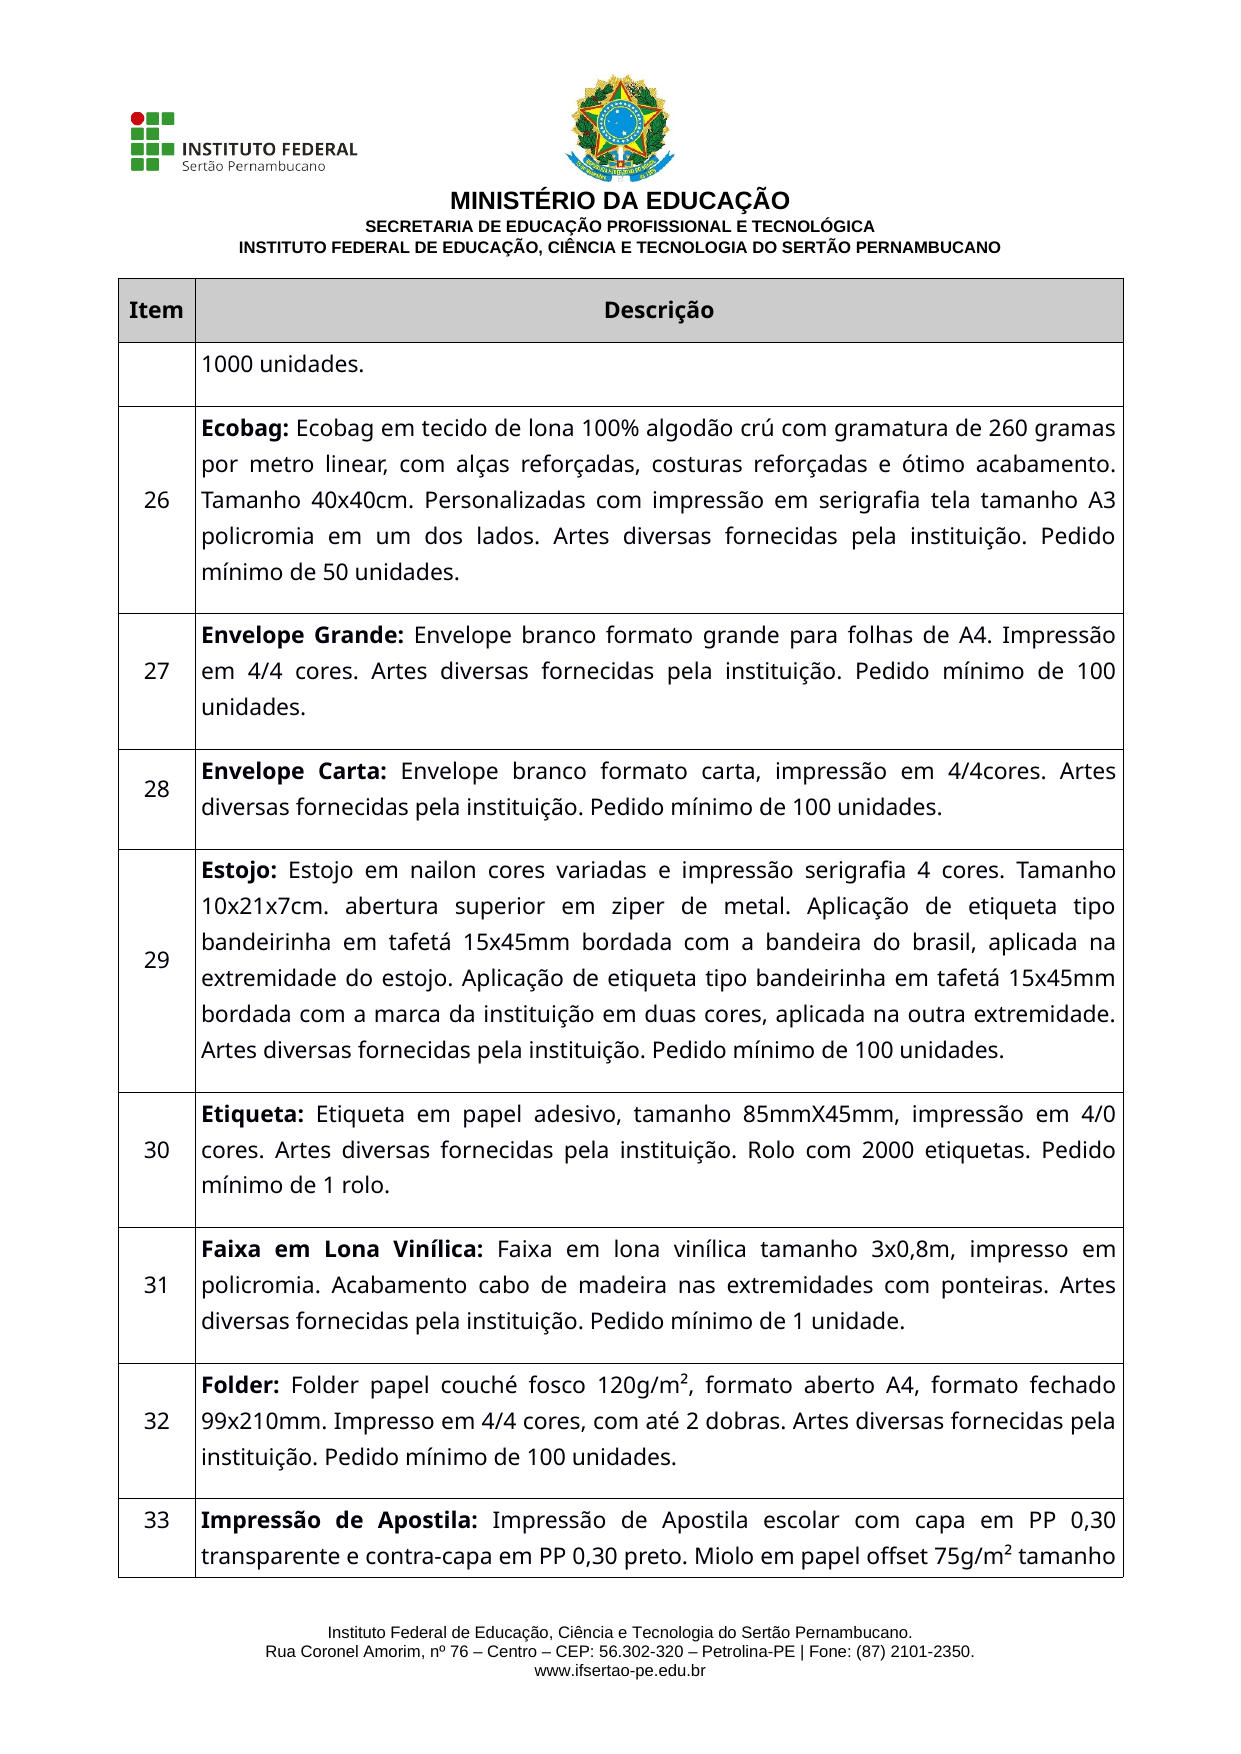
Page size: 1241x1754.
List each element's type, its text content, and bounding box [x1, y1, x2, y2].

picture [565, 74, 675, 182]
table_cell Faixa em Lona Vinílica: Faixa em lona vinílica tamanho 3x0,8m, impresso em policromia. Acabamento cabo de madeira nas extremidades com ponteiras. Artes diversas fornecidas pela instituição. Pedido mínimo de 1 unidade. [196, 1228, 1123, 1363]
table_cell Impressão de Apostila: Impressão de Apostila escolar com capa em PP 0,30 transparente e contra-capa em PP 0,30 preto. Miolo em papel offset 75g/m² tamanho [196, 1499, 1123, 1577]
table_header Descrição [196, 279, 1123, 342]
table_cell Envelope Carta: Envelope branco formato carta, impressão em 4/4cores. Artes diversas fornecidas pela instituição. Pedido mínimo de 100 unidades. [196, 750, 1123, 848]
table_cell 31 [119, 1228, 195, 1363]
table_cell 26 [119, 407, 195, 613]
table_cell Envelope Grande: Envelope branco formato grande para folhas de A4. Impressão em 4/4 cores. Artes diversas fornecidas pela instituição. Pedido mínimo de 100 unidades. [196, 614, 1123, 749]
picture [130, 112, 358, 171]
table_cell Estojo: Estojo em nailon cores variadas e impressão serigrafia 4 cores. Tamanho 10x21x7cm. abertura superior em ziper de metal. Aplicação de etiqueta tipo bandeirinha em tafetá 15x45mm bordada com a bandeira do brasil, aplicada na extremidade do estojo. Aplicação de etiqueta tipo bandeirinha em tafetá 15x45mm bordada com a marca da instituição em duas cores, aplicada na outra extremidade. Artes diversas fornecidas pela instituição. Pedido mínimo de 100 unidades. [196, 850, 1123, 1092]
table_cell 1000 unidades. [196, 343, 1123, 406]
table_cell Ecobag: Ecobag em tecido de lona 100% algodão crú com gramatura de 260 gramas por metro linear, com alças reforçadas, costuras reforçadas e ótimo acabamento. Tamanho 40x40cm. Personalizadas com impressão em serigrafia tela tamanho A3 policromia em um dos lados. Artes diversas fornecidas pela instituição. Pedido mínimo de 50 unidades. [196, 407, 1123, 613]
table_cell 32 [119, 1364, 195, 1498]
table_header Item [119, 279, 195, 342]
table_cell Folder: Folder papel couché fosco 120g/m², formato aberto A4, formato fechado 99x210mm. Impresso em 4/4 cores, com até 2 dobras. Artes diversas fornecidas pela instituição. Pedido mínimo de 100 unidades. [196, 1364, 1123, 1498]
table_cell 33 [119, 1499, 195, 1577]
table_cell 27 [119, 614, 195, 749]
table_cell 30 [119, 1093, 195, 1227]
table_cell Etiqueta: Etiqueta em papel adesivo, tamanho 85mmX45mm, impressão em 4/0 cores. Artes diversas fornecidas pela instituição. Rolo com 2000 etiquetas. Pedido mínimo de 1 rolo. [196, 1093, 1123, 1227]
table_cell 28 [119, 750, 195, 848]
table_cell [119, 343, 195, 406]
table_cell 29 [119, 850, 195, 1092]
